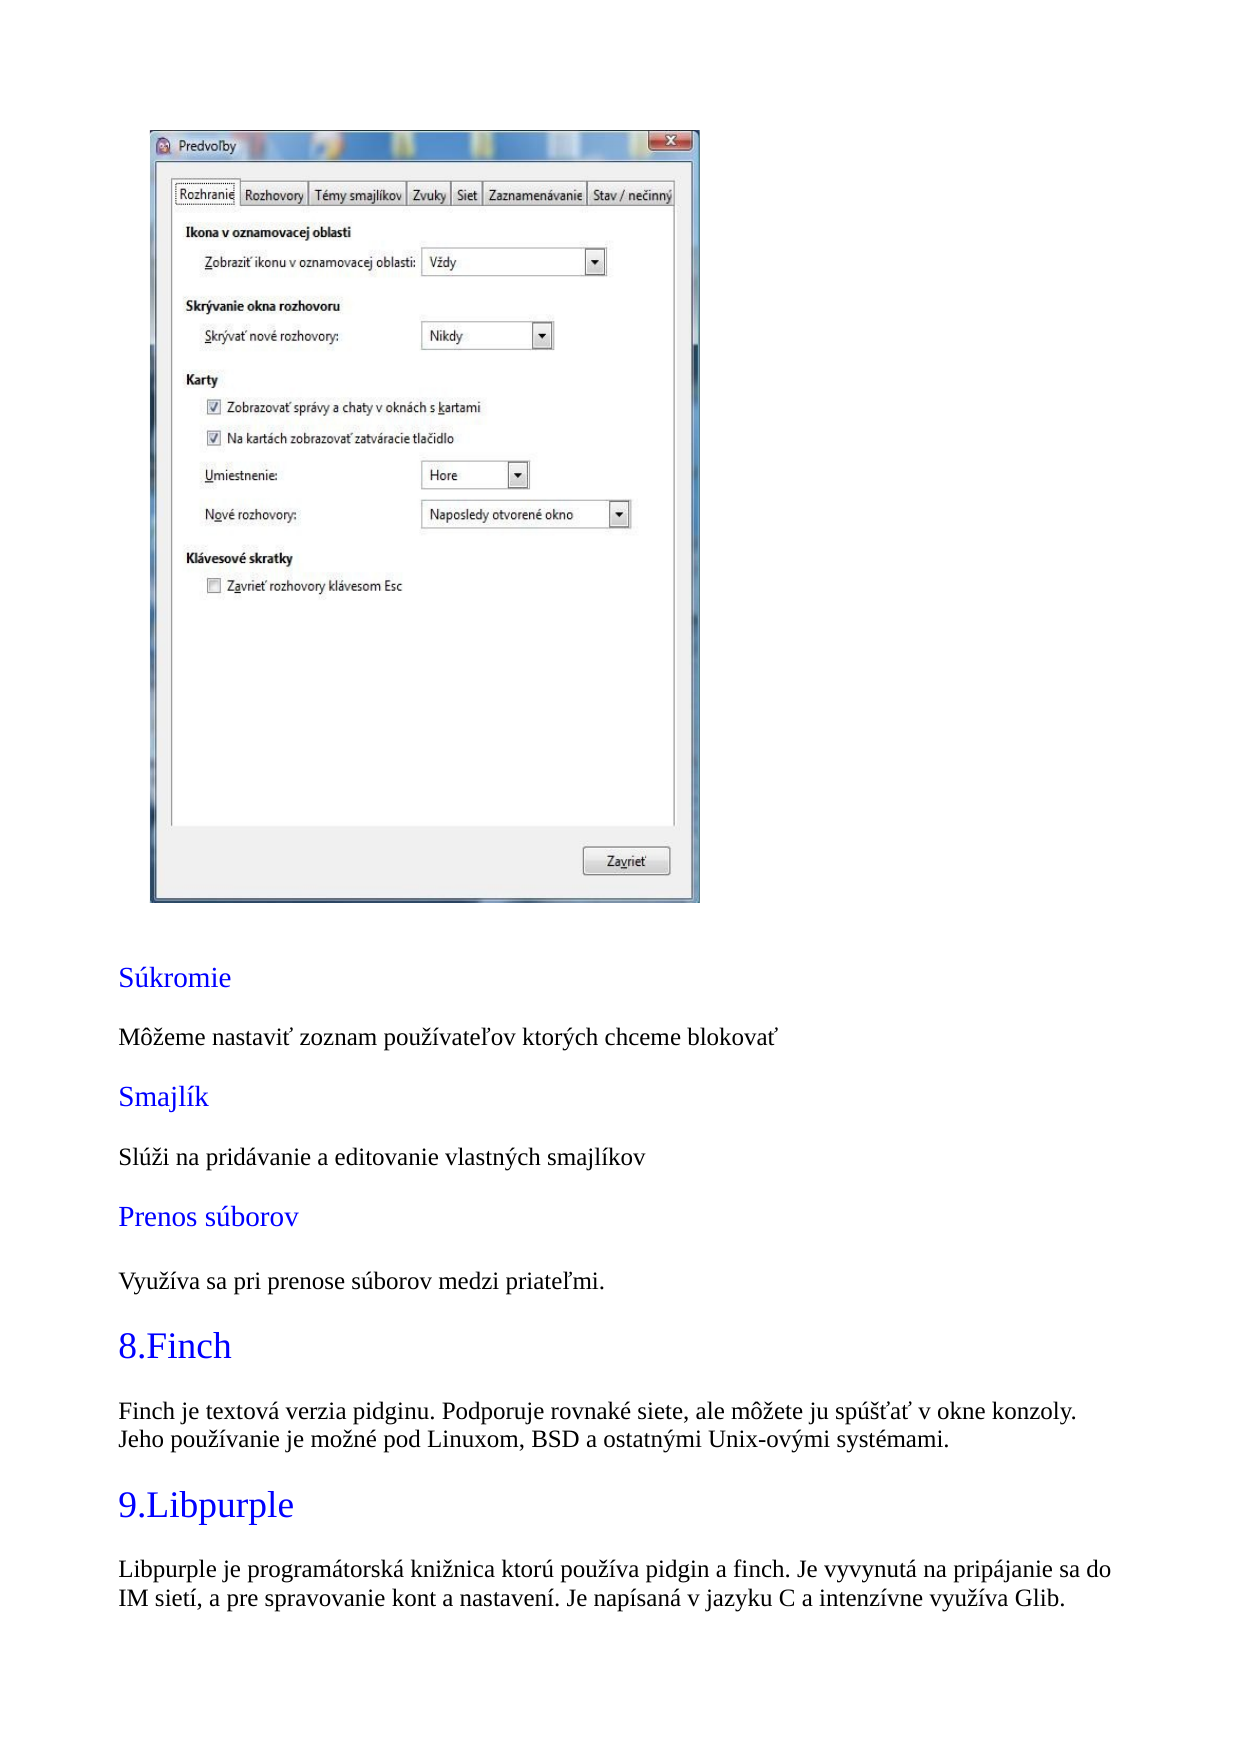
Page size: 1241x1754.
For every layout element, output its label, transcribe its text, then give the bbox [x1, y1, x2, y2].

text Prenos súborov [118, 1199, 1122, 1233]
text Súkromie [118, 960, 1122, 993]
picture [149, 130, 700, 903]
text Využíva sa pri prenose súborov medzi priateľmi. [118, 1266, 1122, 1295]
text Môžeme nastaviť zoznam používateľov ktorých chceme blokovať [118, 1022, 1122, 1051]
text Libpurple je programátorská knižnica ktorú používa pidgin a finch. Je vyvynutá na pripájanie sa do IM sietí, a pre spravovanie kont a nastavení. Je napísaná v jazyku C a intenzívne využíva Glib. [118, 1554, 1122, 1611]
text 8.Finch [118, 1324, 1122, 1367]
text Slúži na pridávanie a editovanie vlastných smajlíkov [118, 1142, 1122, 1171]
text Finch je textová verzia pidginu. Podporuje rovnaké siete, ale môžete ju spúšťať v okne konzoly. Jeho používanie je možné pod Linuxom, BSD a ostatnými Unix-ovými systémami. [118, 1396, 1122, 1453]
text 9.Libpurple [118, 1482, 1122, 1525]
text Smajlík [118, 1079, 1122, 1113]
